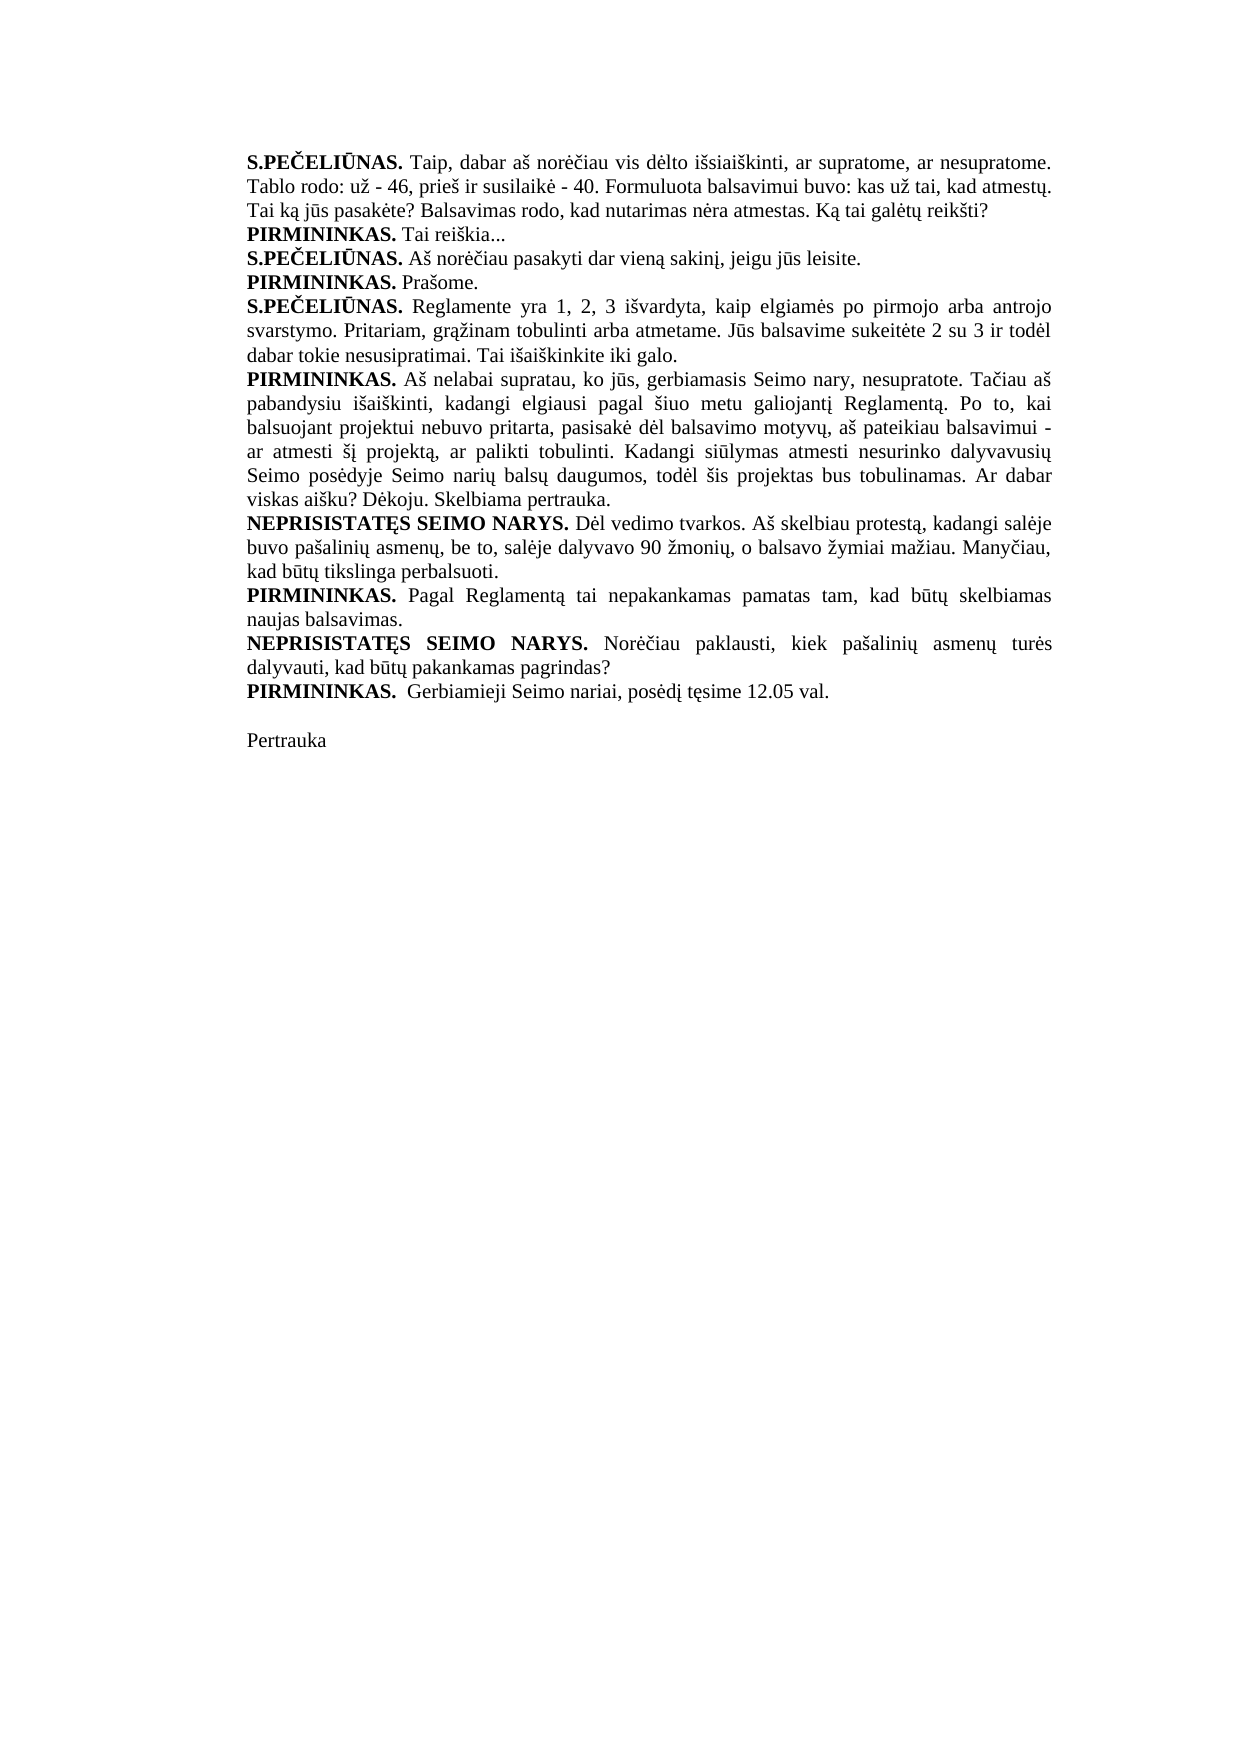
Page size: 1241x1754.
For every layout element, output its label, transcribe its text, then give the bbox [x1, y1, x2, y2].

text Pertrauka [247, 727, 1053, 752]
text S.PEČELIŪNAS. Aš norėčiau pasakyti dar vieną sakinį, jeigu jūs leisite. [247, 246, 1053, 270]
text PIRMININKAS. Pagal Reglamentą tai nepakankamas pamatas tam, kad būtų skelbiamas naujas balsavimas. [247, 583, 1053, 631]
text PIRMININKAS. Aš nelabai supratau, ko jūs, gerbiamasis Seimo nary, nesupratote. Tačiau aš pabandysiu išaiškinti, kadangi elgiausi pagal šiuo metu galiojantį Reglamentą. Po to, kai balsuojant projektui nebuvo pritarta, pasisakė dėl balsavimo motyvų, aš pateikiau balsavimui - ar atmesti šį projektą, ar palikti tobulinti. Kadangi siūlymas atmesti nesurinko dalyvavusių Seimo posėdyje Seimo narių balsų daugumos, todėl šis projektas bus tobulinamas. Ar dabar viskas aišku? Dėkoju. Skelbiama pertrauka. [247, 367, 1053, 511]
text S.PEČELIŪNAS. Taip, dabar aš norėčiau vis dėlto išsiaiškinti, ar supratome, ar nesupratome. Tablo rodo: už - 46, prieš ir susilaikė - 40. Formuluota balsavimui buvo: kas už tai, kad atmestų. Tai ką jūs pasakėte? Balsavimas rodo, kad nutarimas nėra atmestas. Ką tai galėtų reikšti? [247, 150, 1053, 222]
text NEPRISISTATĘS SEIMO NARYS. Dėl vedimo tvarkos. Aš skelbiau protestą, kadangi salėje buvo pašalinių asmenų, be to, salėje dalyvavo 90 žmonių, o balsavo žymiai mažiau. Manyčiau, kad būtų tikslinga perbalsuoti. [247, 511, 1053, 583]
text PIRMININKAS. Gerbiamieji Seimo nariai, posėdį tęsime 12.05 val. [247, 679, 1053, 703]
text NEPRISISTATĘS SEIMO NARYS. Norėčiau paklausti, kiek pašalinių asmenų turės dalyvauti, kad būtų pakankamas pagrindas? [247, 631, 1053, 679]
text PIRMININKAS. Tai reiškia... [247, 222, 1053, 246]
text S.PEČELIŪNAS. Reglamente yra 1, 2, 3 išvardyta, kaip elgiamės po pirmojo arba antrojo svarstymo. Pritariam, grąžinam tobulinti arba atmetame. Jūs balsavime sukeitėte 2 su 3 ir todėl dabar tokie nesusipratimai. Tai išaiškinkite iki galo. [247, 294, 1053, 367]
text PIRMININKAS. Prašome. [247, 270, 1053, 294]
